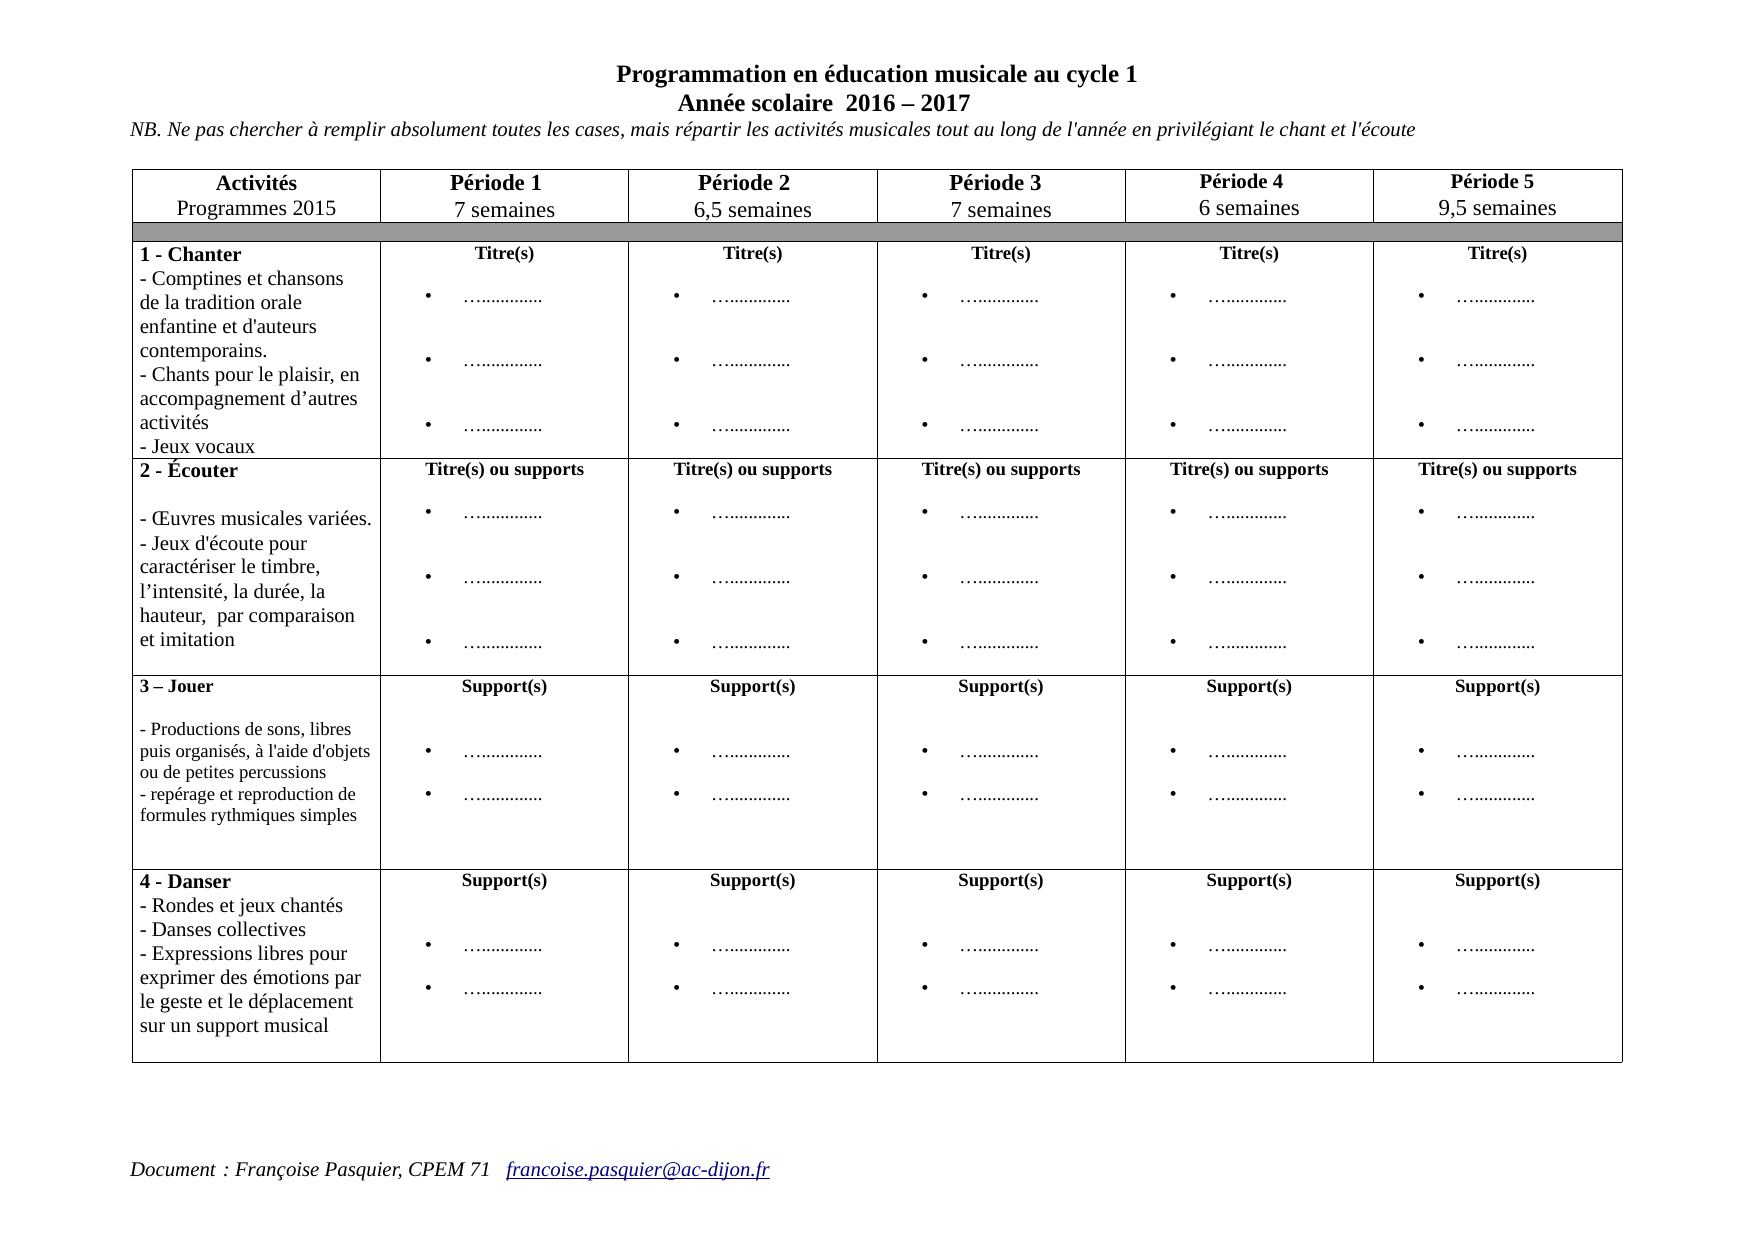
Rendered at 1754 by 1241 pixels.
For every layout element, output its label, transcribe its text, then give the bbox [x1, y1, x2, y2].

table_cell Titre(s) …............. …............. …............. [1126, 242, 1373, 458]
table_cell Titre(s) …............. …............. …............. [381, 242, 628, 458]
table_header Période 3 7 semaines [878, 170, 1125, 222]
table_cell Titre(s) ou supports …............. …............. …............. [381, 459, 628, 675]
table_cell Support(s) …............. …............. [381, 870, 628, 1062]
table_cell 2 - Écouter - Œuvres musicales variées. - Jeux d'écoute pour caractériser le timbre, l’intensité, la durée, la hauteur, par comparaison et imitation [133, 459, 380, 675]
table_cell Titre(s) ou supports …............. …............. …............. [878, 459, 1125, 675]
table_cell Support(s) …............. …............. [1126, 676, 1373, 869]
table_cell Titre(s) ou supports …............. …............. …............. [1374, 459, 1622, 675]
table_header Période 1 7 semaines [381, 170, 628, 222]
table_cell Titre(s) ou supports …............. …............. …............. [629, 459, 877, 675]
table_cell Support(s) …............. …............. [1374, 676, 1622, 869]
table_cell Titre(s) …............. …............. …............. [1374, 242, 1622, 458]
table_cell Support(s) …............. …............. [629, 676, 877, 869]
table_cell 1 - Chanter - Comptines et chansons de la tradition orale enfantine et d'auteurs contemporains. - Chants pour le plaisir, en accompagnement d’autres activités - Jeux vocaux [133, 242, 380, 458]
table_cell 4 - Danser - Rondes et jeux chantés - Danses collectives - Expressions libres pour exprimer des émotions par le geste et le déplacement sur un support musical [133, 870, 380, 1062]
table_cell Titre(s) …............. …............. …............. [878, 242, 1125, 458]
table_header Période 2 6,5 semaines [629, 170, 877, 222]
table_cell Support(s) …............. …............. [1374, 870, 1622, 1062]
table_cell Support(s) …............. …............. [1126, 870, 1373, 1062]
table_cell Titre(s) …............. …............. …............. [629, 242, 877, 458]
table_cell Support(s) …............. …............. [381, 676, 628, 869]
table_cell [133, 223, 1622, 241]
table_header Période 5 9,5 semaines [1374, 170, 1622, 222]
table_cell 3 – Jouer - Productions de sons, libres puis organisés, à l'aide d'objets ou de petites percussions - repérage et reproduction de formules rythmiques simples [133, 676, 380, 869]
table_cell Support(s) …............. …............. [629, 870, 877, 1062]
table_header Période 4 6 semaines [1126, 170, 1373, 222]
table_header Activités Programmes 2015 [133, 170, 380, 222]
table_cell Titre(s) ou supports …............. …............. …............. [1126, 459, 1373, 675]
table_cell Support(s) …............. …............. [878, 870, 1125, 1062]
table_cell Support(s) …............. …............. [878, 676, 1125, 869]
